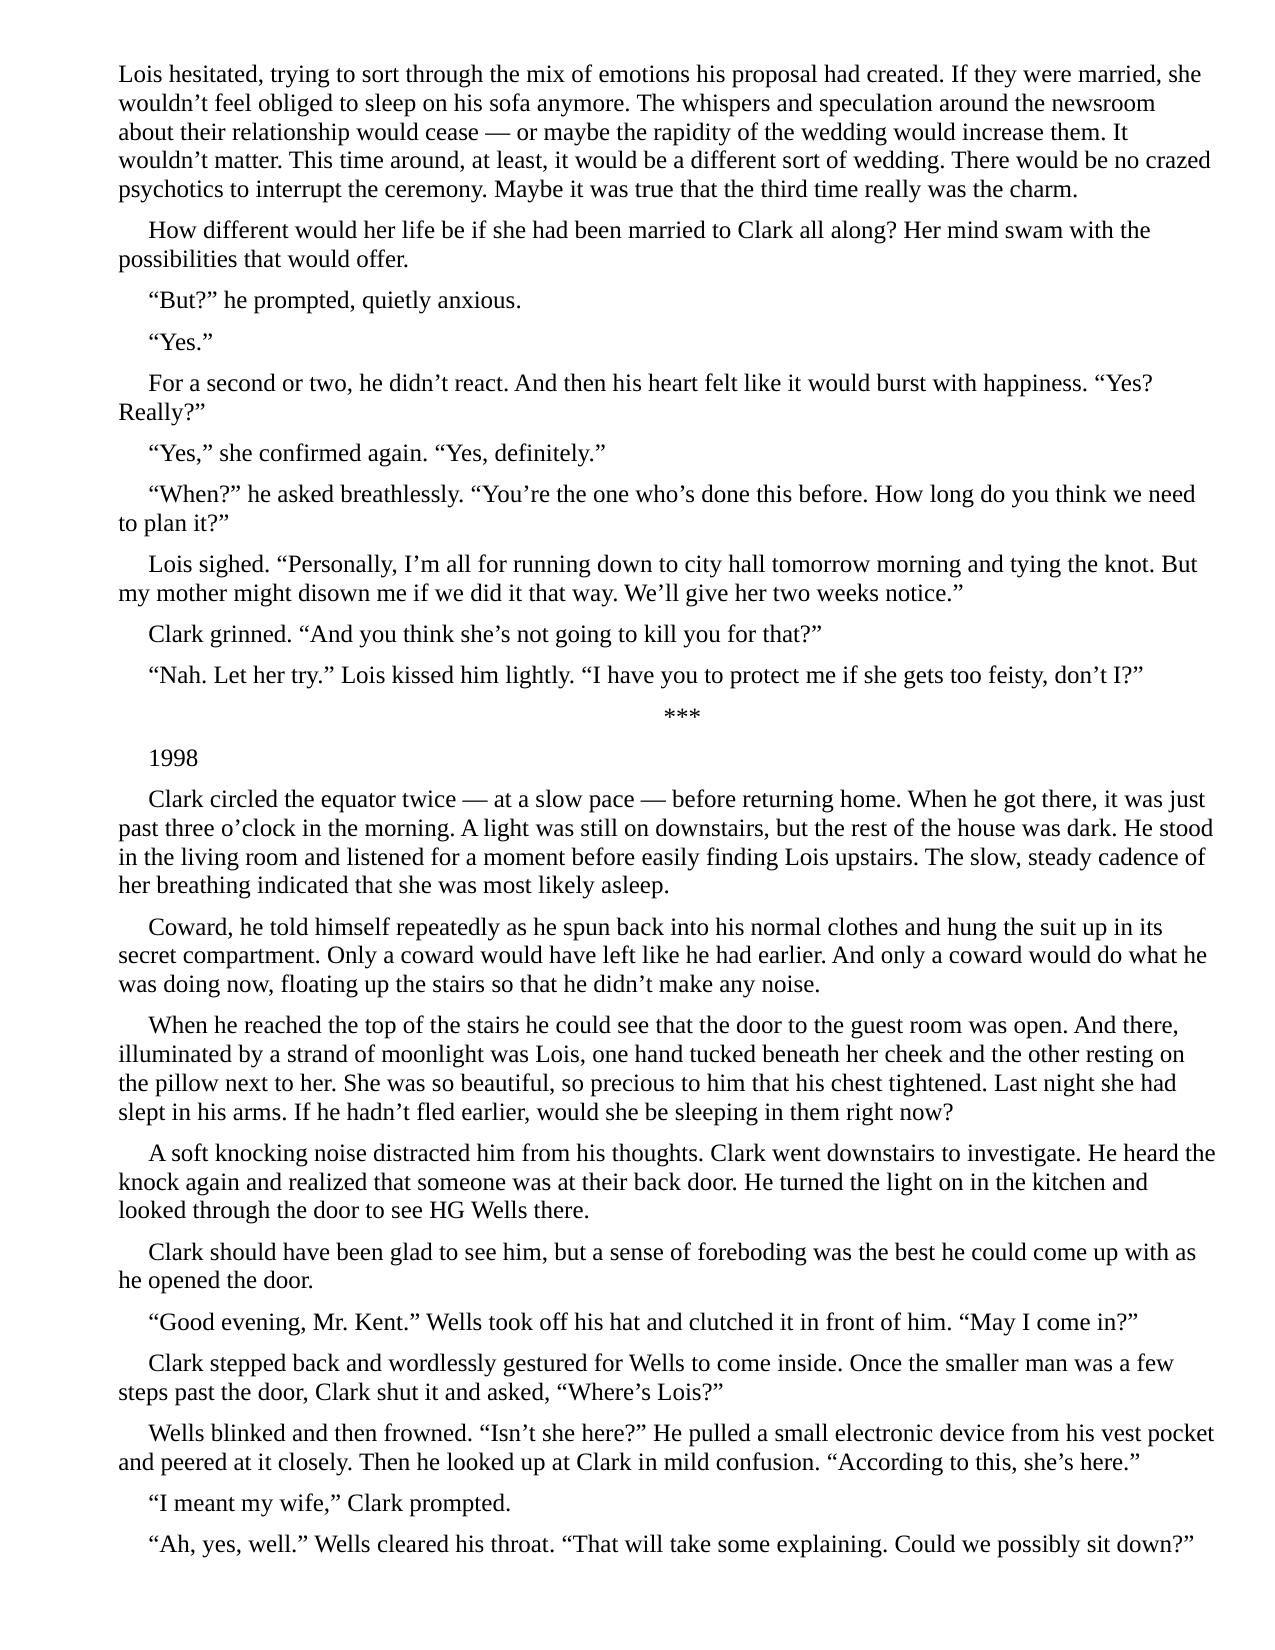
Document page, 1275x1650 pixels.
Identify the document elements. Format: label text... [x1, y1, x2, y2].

text Lois hesitated, trying to sort through the mix of emotions his proposal had created. If they were married, she wouldn’t feel obliged to sleep on his sofa anymore. The whispers and speculation around the newsroom about their relationship would cease — or maybe the rapidity of the wedding would increase them. It wouldn’t matter. This time around, at least, it would be a different sort of wedding. There would be no crazed psychotics to interrupt the ceremony. Maybe it was true that the third time really was the charm. [118, 59, 1216, 203]
text A soft knocking noise distracted him from his thoughts. Clark went downstairs to investigate. He heard the knock again and realized that someone was at their back door. He turned the light on in the kitchen and looked through the door to see HG Wells there. [118, 1138, 1216, 1224]
text Clark grinned. “And you think she’s not going to kill you for that?” [118, 619, 1216, 648]
text Coward, he told himself repeatedly as he spun back into his normal clothes and hung the suit up in its secret compartment. Only a coward would have left like he had earlier. And only a coward would do what he was doing now, floating up the stairs so that he didn’t make any noise. [118, 912, 1216, 998]
text “But?” he prompted, quietly anxious. [118, 285, 1216, 314]
text “Ah, yes, well.” Wells cleared his throat. “That will take some explaining. Could we possibly sit down?” [118, 1529, 1216, 1558]
text Clark stepped back and wordlessly gestured for Wells to come inside. Once the smaller man was a few steps past the door, Clark shut it and asked, “Where’s Lois?” [118, 1348, 1216, 1405]
text “Yes.” [118, 327, 1216, 355]
text For a second or two, he didn’t react. And then his heart felt like it would burst with happiness. “Yes? Really?” [118, 368, 1216, 425]
text “Good evening, Mr. Kent.” Wells took off his hat and clutched it in front of him. “May I come in?” [118, 1307, 1216, 1335]
text 1998 [118, 743, 1216, 772]
text Clark should have been glad to see him, but a sense of foreboding was the best he could come up with as he opened the door. [118, 1237, 1216, 1294]
text Lois sighed. “Personally, I’m all for running down to city hall tomorrow morning and tying the knot. But my mother might disown me if we did it that way. We’ll give her two weeks notice.” [118, 549, 1216, 607]
text “When?” he asked breathlessly. “You’re the one who’s done this before. How long do you think we need to plan it?” [118, 479, 1216, 537]
text “I meant my wife,” Clark prompted. [118, 1488, 1216, 1517]
text “Yes,” she confirmed again. “Yes, definitely.” [118, 438, 1216, 467]
text How different would her life be if she had been married to Clark all along? Her mind swam with the possibilities that would offer. [118, 215, 1216, 273]
text When he reached the top of the stairs he could see that the door to the guest room was open. And there, illuminated by a strand of moonlight was Lois, one hand tucked beneath her cheek and the other resting on the pillow next to her. She was so beautiful, so precious to him that his chest tightened. Last night she had slept in his arms. If he hadn’t fled earlier, would she be sleeping in them right now? [118, 1010, 1216, 1125]
text *** [118, 702, 1216, 730]
text Wells blinked and then frowned. “Isn’t she here?” He pulled a small electronic device from his vest pocket and peered at it closely. Then he looked up at Clark in mild confusion. “According to this, she’s here.” [118, 1418, 1216, 1475]
text “Nah. Let her try.” Lois kissed him lightly. “I have you to protect me if she gets too feisty, don’t I?” [118, 660, 1216, 689]
text Clark circled the equator twice — at a slow pace — before returning home. When he got there, it was just past three o’clock in the morning. A light was still on downstairs, but the rest of the house was dark. He stood in the living room and listened for a moment before easily finding Lois upstairs. The slow, steady cadence of her breathing indicated that she was most likely asleep. [118, 784, 1216, 899]
